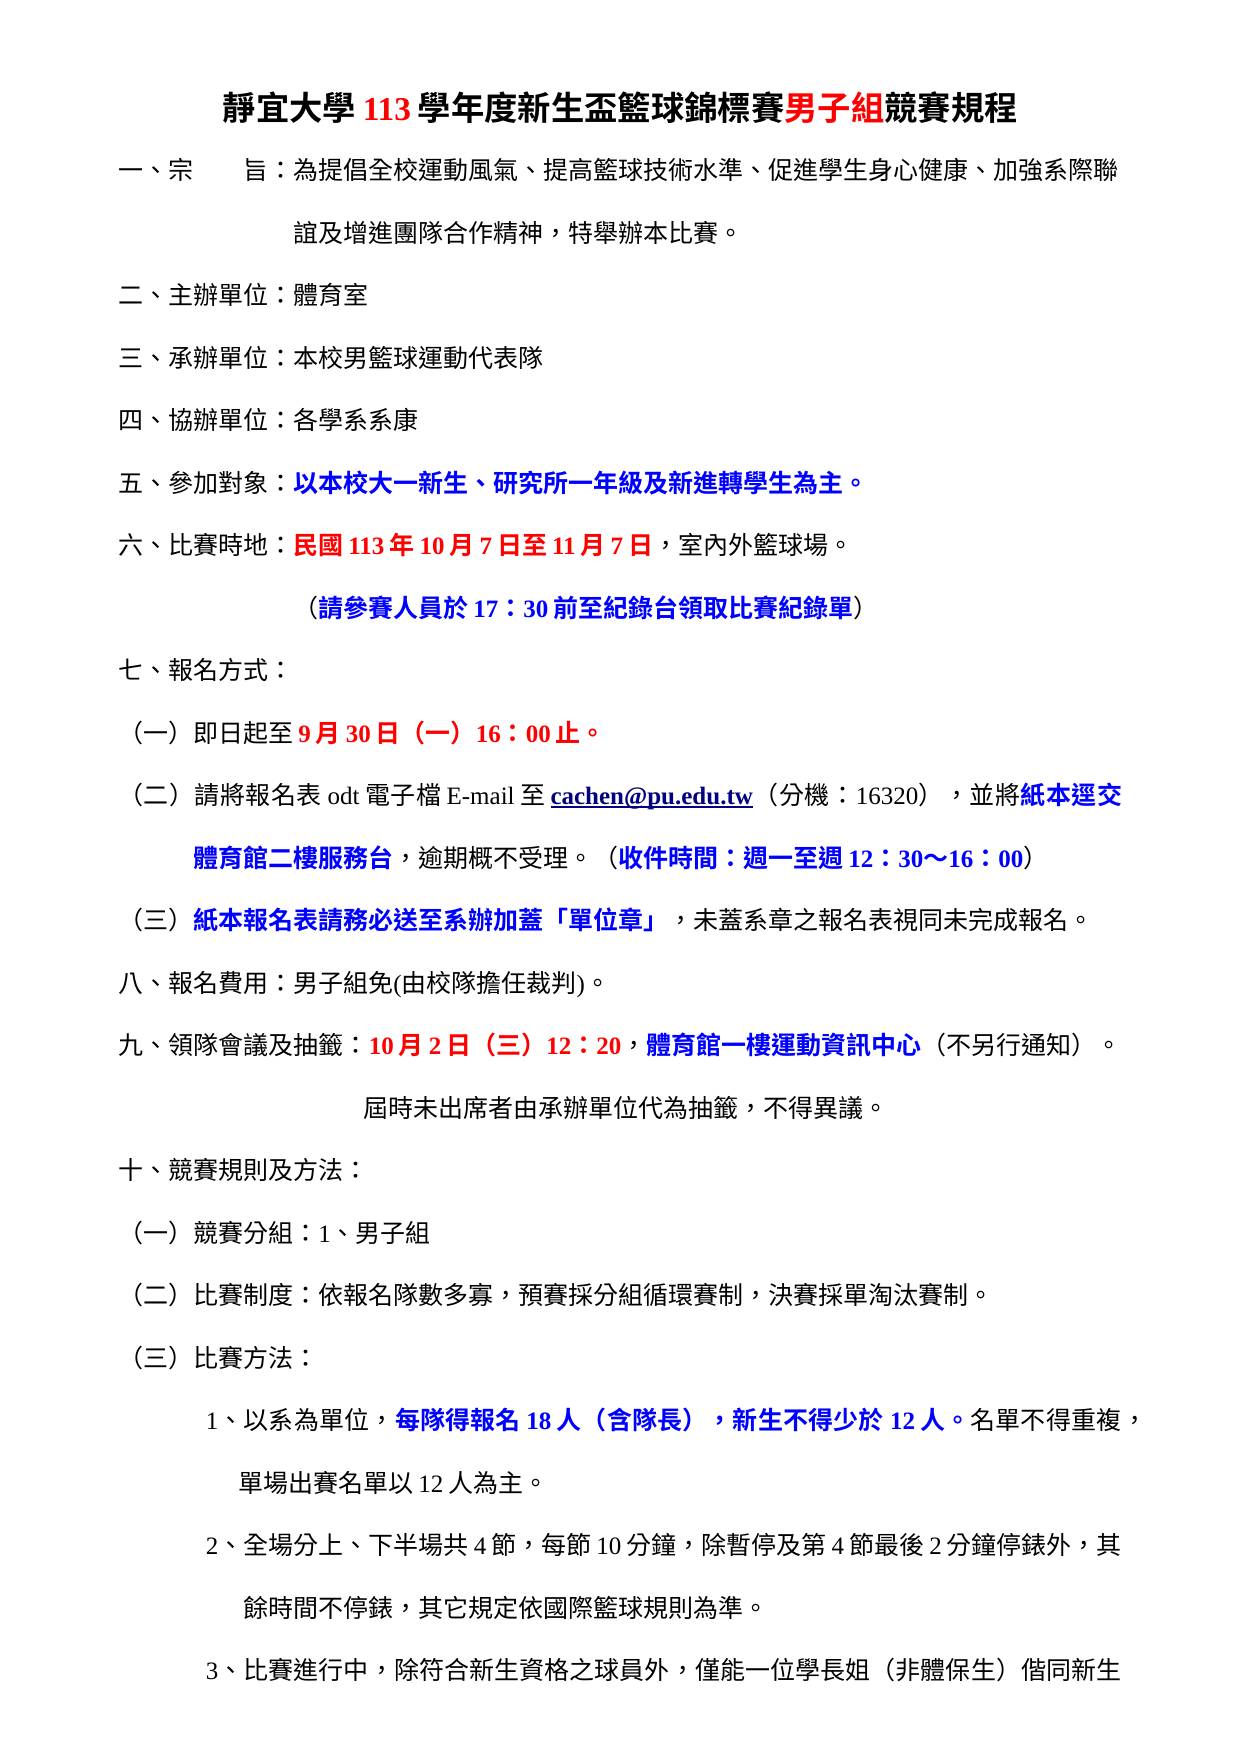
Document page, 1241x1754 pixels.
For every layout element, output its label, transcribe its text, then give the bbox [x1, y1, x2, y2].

text （二）比賽制度：依報名隊數多寡，預賽採分組循環賽制，決賽採單淘汰賽制。 [118, 1252, 1122, 1314]
text 2、全場分上、下半場共4節，每節10分鐘，除暫停及第4節最後2分鐘停錶外，其餘時間不停錶，其它規定依國際籃球規則為準。 [206, 1502, 1122, 1627]
text 十、競賽規則及方法： [118, 1127, 1122, 1189]
text （三）紙本報名表請務必送至系辦加蓋「單位章」，未蓋系章之報名表視同未完成報名。 [118, 877, 1122, 939]
text （二）請將報名表odt電子檔E-mail至cachen@pu.edu.tw（分機：16320），並將紙本逕交體育館二樓服務台，逾期概不受理。（收件時間：週一至週12：30～16：00） [118, 752, 1122, 877]
text 靜宜大學113學年度新生盃籃球錦標賽男子組競賽規程 [118, 64, 1122, 127]
text 1、以系為單位，每隊得報名18人（含隊長），新生不得少於12人。名單不得重複，單場出賽名單以12人為主。 [206, 1377, 1122, 1502]
text （請參賽人員於17：30前至紀錄台領取比賽紀錄單） [293, 564, 1122, 627]
text 九、領隊會議及抽籤：10月2日（三）12：20，體育館一樓運動資訊中心（不另行通知）。屆時未出席者由承辦單位代為抽籤，不得異議。 [118, 1002, 1122, 1127]
text 五、參加對象：以本校大一新生、研究所一年級及新進轉學生為主。 [118, 439, 1122, 502]
text 七、報名方式： [118, 627, 1122, 689]
text 二、主辦單位：體育室 [118, 252, 1122, 314]
text 六、比賽時地：民國113年10月7日至11月7日，室內外籃球場。 [118, 502, 1122, 564]
text （一）競賽分組：1、男子組 [118, 1189, 1122, 1252]
text 一、宗 旨：為提倡全校運動風氣、提高籃球技術水準、促進學生身心健康、加強系際聯誼及增進團隊合作精神，特舉辦本比賽。 [118, 127, 1122, 252]
text （一）即日起至9月30日（一）16：00止。 [118, 689, 1122, 752]
text 四、協辦單位：各學系系康 [118, 377, 1122, 439]
text 三、承辦單位：本校男籃球運動代表隊 [118, 314, 1122, 377]
text （三）比賽方法： [118, 1314, 1122, 1377]
text 3、比賽進行中，除符合新生資格之球員外，僅能一位學長姐（非體保生）偕同新生 [206, 1627, 1122, 1689]
text 八、報名費用：男子組免(由校隊擔任裁判)。 [118, 939, 1122, 1002]
